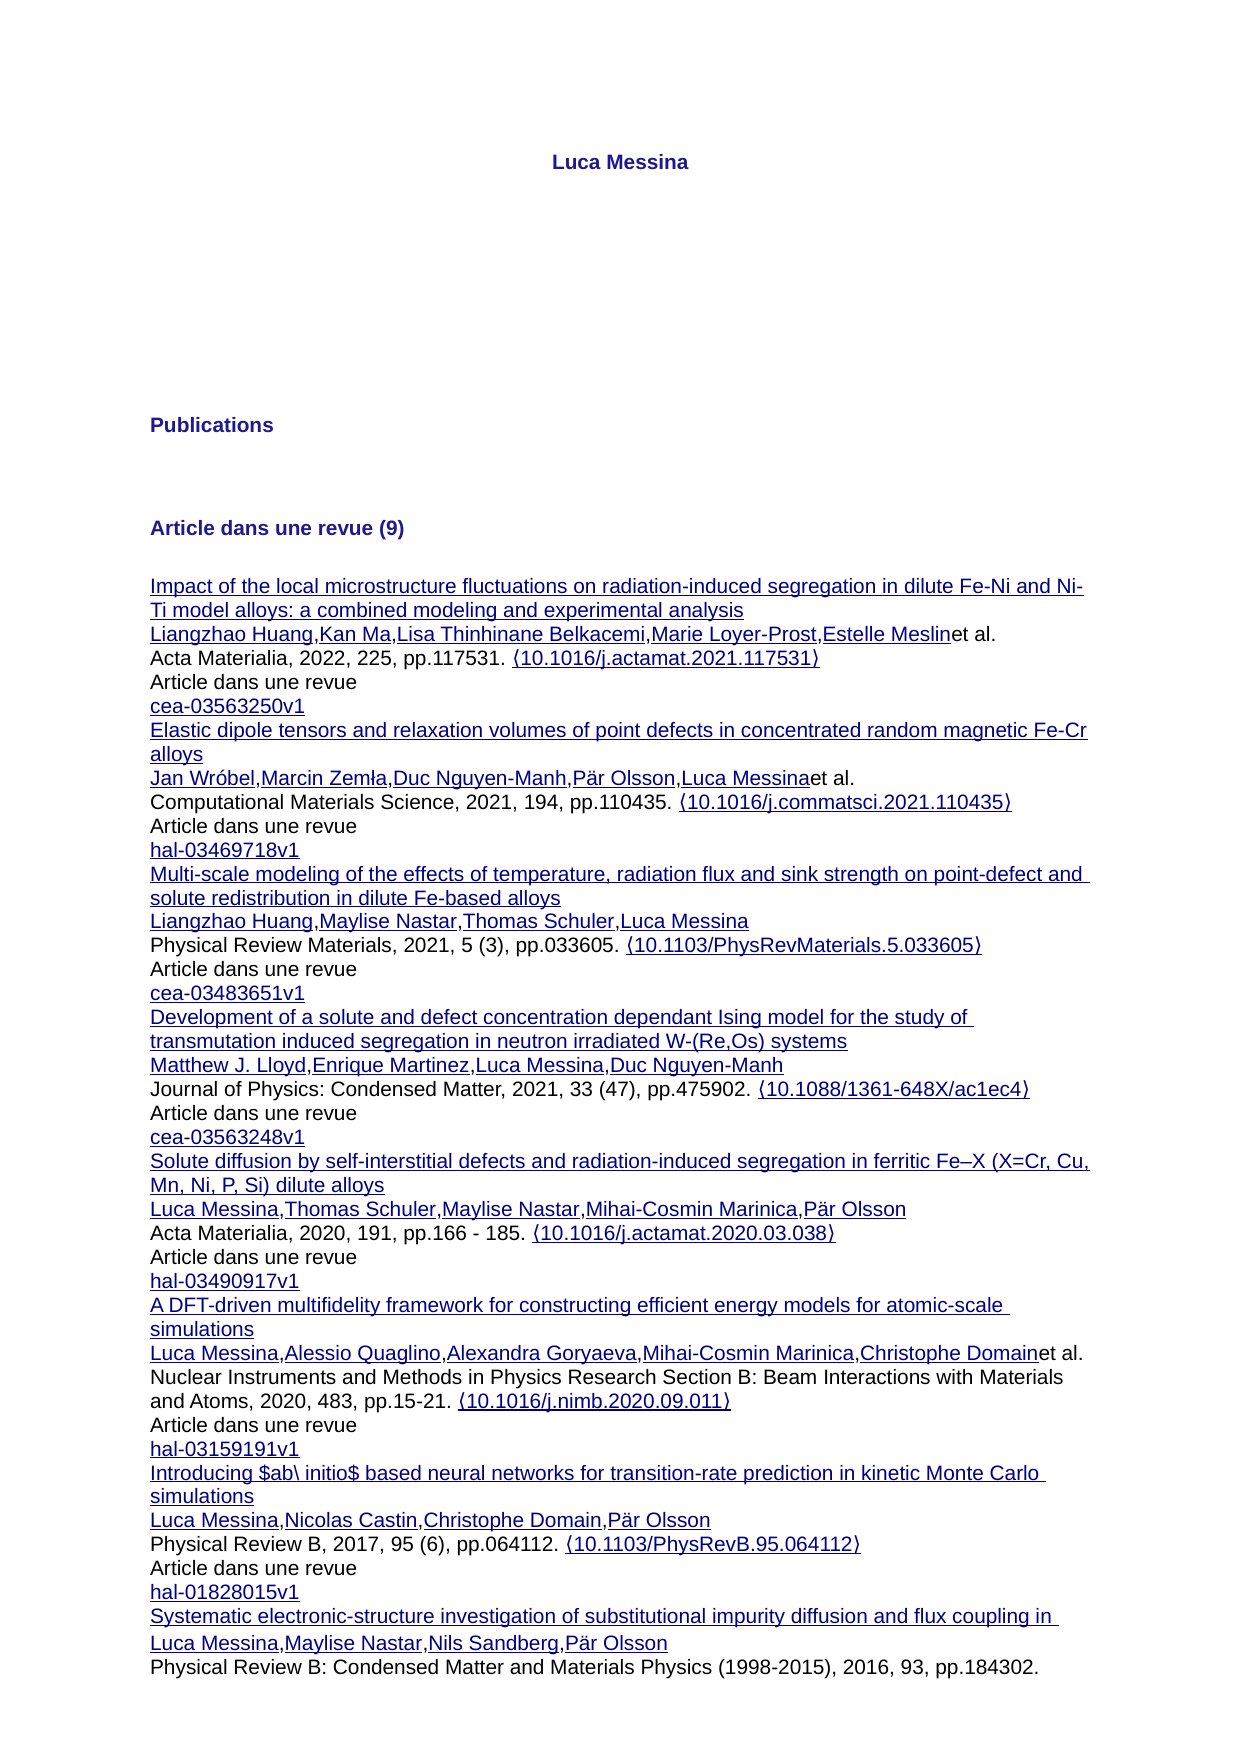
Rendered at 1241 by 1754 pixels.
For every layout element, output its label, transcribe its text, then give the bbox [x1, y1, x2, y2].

subtitle Luca Messina [150, 150, 1090, 174]
table_cell Mn, Ni, P, Si) dilute alloys Luca Messina,Thomas Schuler,Maylise Nastar,Mihai-Cosmin Marinica,Pär Olsson Acta Materialia, 2020, 191, pp.166 - 185. ⟨10.1016/j.actamat.2020.03.038⟩ Article dans une revue hal-03490917v1 [150, 1171, 1090, 1293]
subtitle Article dans une revue (9) [150, 516, 1090, 539]
table_cell Introducing $ab\ initio$ based neural networks for transition-rate prediction in kinetic Monte Carlo simulations Luca Messina,Nicolas Castin,Christophe Domain,Pär Olsson Physical Review B, 2017, 95 (6), pp.064112. ⟨10.1103/PhysRevB.95.064112⟩ Article dans une revue hal-01828015v1 [150, 1460, 1090, 1604]
table_cell Elastic dipole tensors and relaxation volumes of point defects in concentrated random magnetic Fe-Cr alloys Jan Wróbel,Marcin Zemła,Duc Nguyen-Manh,Pär Olsson,Luca Messinaet al. Computational Materials Science, 2021, 194, pp.110435. ⟨10.1016/j.commatsci.2021.110435⟩ Article dans une revue hal-03469718v1 [150, 718, 1090, 861]
table_cell A DFT-driven multifidelity framework for constructing efficient energy models for atomic-scale simulations Luca Messina,Alessio Quaglino,Alexandra Goryaeva,Mihai-Cosmin Marinica,Christophe Domainet al. Nuclear Instruments and Methods in Physics Research Section B: Beam Interactions with Materials and Atoms, 2020, 483, pp.15-21. ⟨10.1016/j.nimb.2020.09.011⟩ Article dans une revue hal-03159191v1 [150, 1293, 1090, 1460]
subtitle Publications [150, 412, 1090, 436]
table_cell Systematic electronic-structure investigation of substitutional impurity diffusion and flux coupling in bcc iron Luca Messina,Maylise Nastar,Nils Sandberg,Pär Olsson Physical Review B: Condensed Matter and Materials Physics (1998-2015), 2016, 93, pp.184302. ⟨10.1103/PhysRevB.93.184302⟩ Article dans une revue cea-02382828v1 [150, 1604, 1090, 1679]
table_cell Development of a solute and defect concentration dependant Ising model for the study of transmutation induced segregation in neutron irradiated W-(Re,Os) systems Matthew J. Lloyd,Enrique Martinez,Luca Messina,Duc Nguyen-Manh Journal of Physics: Condensed Matter, 2021, 33 (47), pp.475902. ⟨10.1088/1361-648X/ac1ec4⟩ Article dans une revue cea-03563248v1 [150, 1005, 1090, 1149]
table_cell Multi-scale modeling of the effects of temperature, radiation flux and sink strength on point-defect and [150, 861, 1090, 882]
table_cell Solute diffusion by self-interstitial defects and radiation-induced segregation in ferritic Fe–X (X=Cr, Cu, [150, 1149, 1090, 1170]
table_cell solute redistribution in dilute Fe-based alloys Liangzhao Huang,Maylise Nastar,Thomas Schuler,Luca Messina Physical Review Materials, 2021, 5 (3), pp.033605. ⟨10.1103/PhysRevMaterials.5.033605⟩ Article dans une revue cea-03483651v1 [150, 883, 1090, 1005]
table_header Impact of the local microstructure fluctuations on radiation-induced segregation in dilute Fe-Ni and Ni-Ti model alloys: a combined modeling and experimental analysis Liangzhao Huang,Kan Ma,Lisa Thinhinane Belkacemi,Marie Loyer-Prost,Estelle Meslinet al. Acta Materialia, 2022, 225, pp.117531. ⟨10.1016/j.actamat.2021.117531⟩ Article dans une revue cea-03563250v1 [150, 574, 1090, 718]
